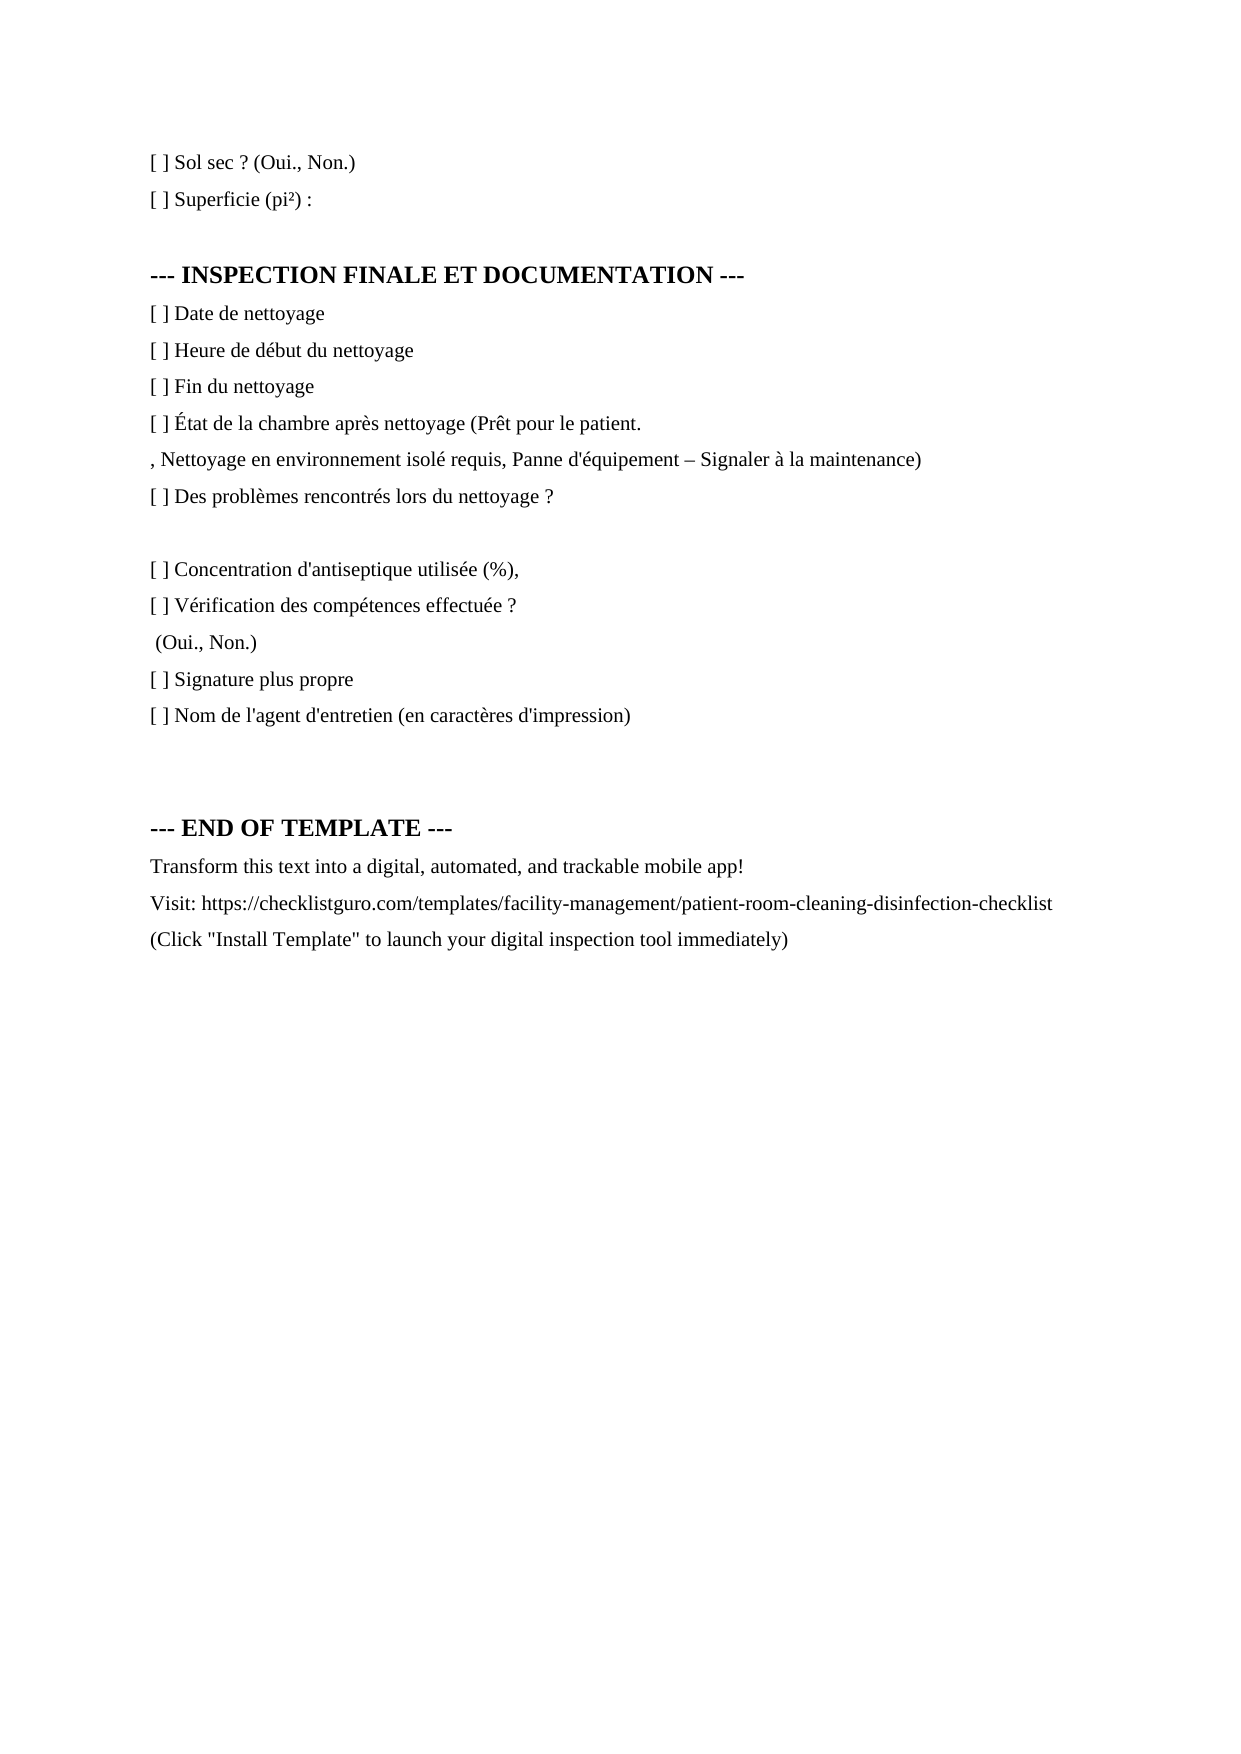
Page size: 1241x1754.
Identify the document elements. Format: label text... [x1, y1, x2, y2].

text (Oui., Non.) [150, 630, 1090, 654]
text [ ] Signature plus propre [150, 667, 1090, 691]
text [ ] Fin du nettoyage [150, 374, 1090, 398]
text --- END OF TEMPLATE --- [150, 813, 1090, 842]
text Visit: https://checklistguro.com/templates/facility-management/patient-room-cleaning-disinfection-checklist [150, 891, 1090, 915]
text [ ] Vérification des compétences effectuée ? [150, 593, 1090, 617]
text [ ] Heure de début du nettoyage [150, 337, 1090, 362]
text [ ] État de la chambre après nettoyage (Prêt pour le patient. [150, 411, 1090, 435]
text (Click "Install Template" to launch your digital inspection tool immediately) [150, 927, 1090, 951]
text --- INSPECTION FINALE ET DOCUMENTATION --- [150, 260, 1090, 288]
text [ ] Date de nettoyage [150, 301, 1090, 325]
text , Nettoyage en environnement isolé requis, Panne d'équipement – Signaler à la maintenance) [150, 447, 1090, 471]
text [ ] Des problèmes rencontrés lors du nettoyage ? [150, 484, 1090, 508]
text [ ] Concentration d'antiseptique utilisée (%), [150, 557, 1090, 581]
text [ ] Superficie (pi²) : [150, 187, 1090, 211]
text [ ] Sol sec ? (Oui., Non.) [150, 150, 1090, 174]
text Transform this text into a digital, automated, and trackable mobile app! [150, 854, 1090, 878]
text [ ] Nom de l'agent d'entretien (en caractères d'impression) [150, 703, 1090, 727]
